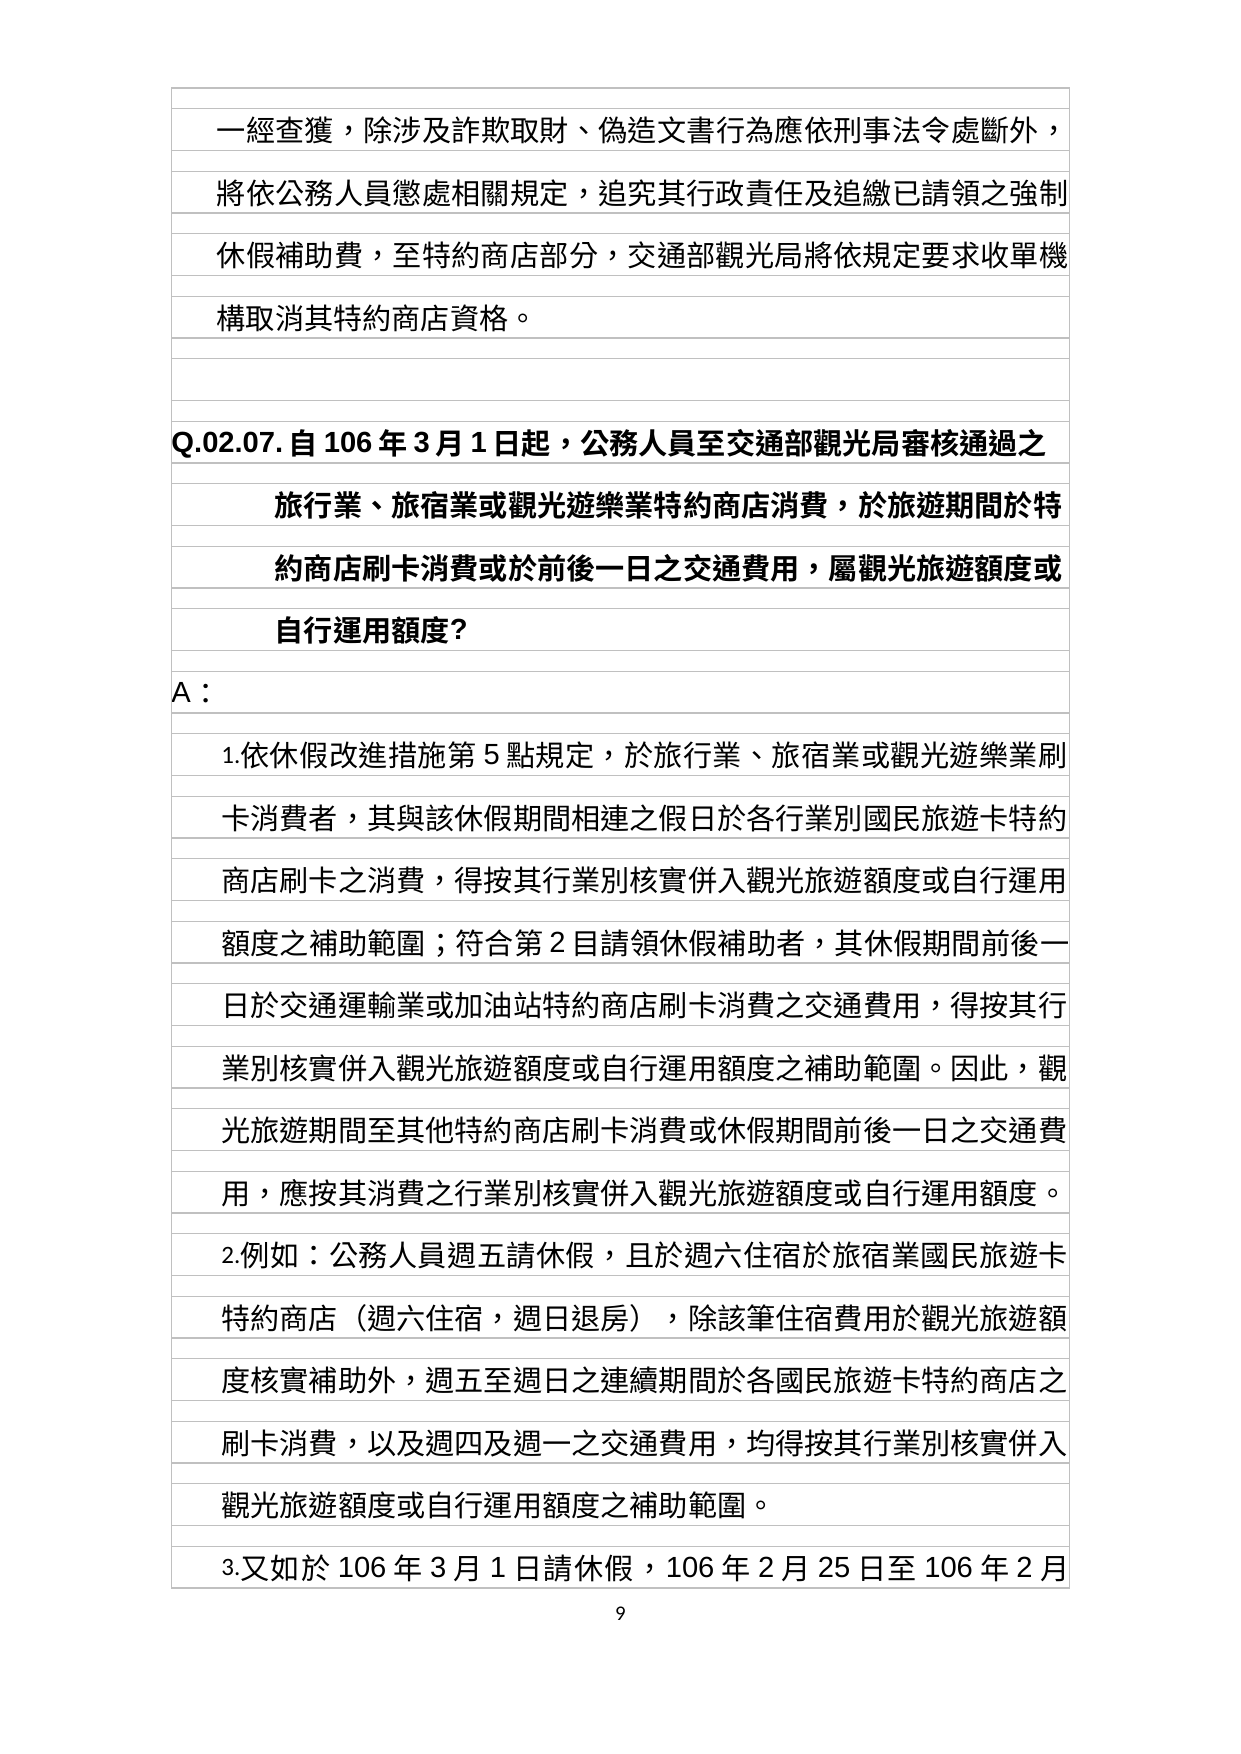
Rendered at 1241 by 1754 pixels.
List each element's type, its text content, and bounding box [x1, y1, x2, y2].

list 度核實補助外，週五至週日之連續期間於各國民旅遊卡特約商店之 [221, 1359, 1069, 1400]
text [172, 464, 1069, 483]
list 額度之補助範圍；符合第2目請領休假補助者，其休假期間前後一 [221, 922, 1069, 962]
text A：公務人員如與特約商店串通真刷卡、假消費，請領強制休假補助費，一經查獲，除涉及詐欺取財、偽造文書行為應依刑事法令處斷外，將依公務人員懲處相關規定，追究其行政責任及追繳已請領之強制休假補助費，至特約商店部分，交通部觀光局將依規定要求收單機構取消其特約商店資格。 [172, 151, 1069, 171]
text [172, 401, 1069, 421]
list 又如於106年3月1日請休假，106年2月25日至106年2月28日連假期間於各行業別之刷卡消費或前後一日之交通費用，仍請依行政院105年12月29日修正之休假改進措施第5點規定辦理，即均列為自行運用額度。 [221, 1547, 1069, 1587]
text A：公務人員如與特約商店串通真刷卡、假消費，請領強制休假補助費，一經查獲，除涉及詐欺取財、偽造文書行為應依刑事法令處斷外，將依公務人員懲處相關規定，追究其行政責任及追繳已請領之強制休假補助費，至特約商店部分，交通部觀光局將依規定要求收單機構取消其特約商店資格。 [172, 234, 1069, 275]
list 觀光旅遊額度或自行運用額度之補助範圍。 [221, 1484, 1069, 1525]
list 用，應按其消費之行業別核實併入觀光旅遊額度或自行運用額度。 [221, 1172, 1069, 1212]
list [221, 1214, 1069, 1233]
text A：公務人員如與特約商店串通真刷卡、假消費，請領強制休假補助費，一經查獲，除涉及詐欺取財、偽造文書行為應依刑事法令處斷外，將依公務人員懲處相關規定，追究其行政責任及追繳已請領之強制休假補助費，至特約商店部分，交通部觀光局將依規定要求收單機構取消其特約商店資格。 [172, 89, 1069, 108]
list [221, 1276, 1069, 1296]
list [221, 901, 1069, 921]
list [221, 839, 1069, 858]
list [221, 1464, 1069, 1483]
text A：公務人員如與特約商店串通真刷卡、假消費，請領強制休假補助費，一經查獲，除涉及詐欺取財、偽造文書行為應依刑事法令處斷外，將依公務人員懲處相關規定，追究其行政責任及追繳已請領之強制休假補助費，至特約商店部分，交通部觀光局將依規定要求收單機構取消其特約商店資格。 [172, 214, 1069, 233]
list 特約商店（週六住宿，週日退房），除該筆住宿費用於觀光旅遊額 [221, 1297, 1069, 1337]
text 約商店刷卡消費或於前後一日之交通費用，屬觀光旅遊額度或 [172, 547, 1069, 587]
list [221, 714, 1069, 733]
text A：公務人員如與特約商店串通真刷卡、假消費，請領強制休假補助費，一經查獲，除涉及詐欺取財、偽造文書行為應依刑事法令處斷外，將依公務人員懲處相關規定，追究其行政責任及追繳已請領之強制休假補助費，至特約商店部分，交通部觀光局將依規定要求收單機構取消其特約商店資格。 [172, 109, 1069, 150]
list 例如：公務人員週五請休假，且於週六住宿於旅宿業國民旅遊卡 [221, 1234, 1069, 1275]
text 旅行業、旅宿業或觀光遊樂業特約商店消費，於旅遊期間於特 [172, 484, 1069, 525]
text A：公務人員如與特約商店串通真刷卡、假消費，請領強制休假補助費，一經查獲，除涉及詐欺取財、偽造文書行為應依刑事法令處斷外，將依公務人員懲處相關規定，追究其行政責任及追繳已請領之強制休假補助費，至特約商店部分，交通部觀光局將依規定要求收單機構取消其特約商店資格。 [172, 172, 1069, 212]
list 光旅遊期間至其他特約商店刷卡消費或休假期間前後一日之交通費 [221, 1109, 1069, 1150]
list 刷卡消費，以及週四及週一之交通費用，均得按其行業別核實併入 [221, 1422, 1069, 1462]
list 日於交通運輸業或加油站特約商店刷卡消費之交通費用，得按其行 [221, 984, 1069, 1025]
list 商店刷卡之消費，得按其行業別核實併入觀光旅遊額度或自行運用 [221, 859, 1069, 900]
text A：公務人員如與特約商店串通真刷卡、假消費，請領強制休假補助費，一經查獲，除涉及詐欺取財、偽造文書行為應依刑事法令處斷外，將依公務人員懲處相關規定，追究其行政責任及追繳已請領之強制休假補助費，至特約商店部分，交通部觀光局將依規定要求收單機構取消其特約商店資格。 [172, 276, 1069, 296]
list 卡消費者，其與該休假期間相連之假日於各行業別國民旅遊卡特約 [221, 797, 1069, 837]
text [172, 651, 1069, 671]
list [221, 1026, 1069, 1046]
list 又如於106年3月1日請休假，106年2月25日至106年2月28日連假期間於各行業別之刷卡消費或前後一日之交通費用，仍請依行政院105年12月29日修正之休假改進措施第5點規定辦理，即均列為自行運用額度。 [221, 1526, 1069, 1546]
list [221, 1401, 1069, 1421]
list 依休假改進措施第5點規定，於旅行業、旅宿業或觀光遊樂業刷 [221, 734, 1069, 775]
list [221, 1089, 1069, 1108]
text [172, 526, 1069, 546]
text A：公務人員如與特約商店串通真刷卡、假消費，請領強制休假補助費，一經查獲，除涉及詐欺取財、偽造文書行為應依刑事法令處斷外，將依公務人員懲處相關規定，追究其行政責任及追繳已請領之強制休假補助費，至特約商店部分，交通部觀光局將依規定要求收單機構取消其特約商店資格。 [172, 297, 1069, 337]
text A： [172, 672, 1069, 712]
list 業別核實併入觀光旅遊額度或自行運用額度之補助範圍。因此，觀 [221, 1047, 1069, 1087]
list [221, 964, 1069, 983]
text 自行運用額度? [172, 609, 1069, 650]
list [221, 1339, 1069, 1358]
list [221, 1151, 1069, 1171]
list [221, 776, 1069, 796]
text Q.02.07. 自106年3月1日起，公務人員至交通部觀光局審核通過之 [172, 422, 1069, 462]
text [172, 589, 1069, 608]
